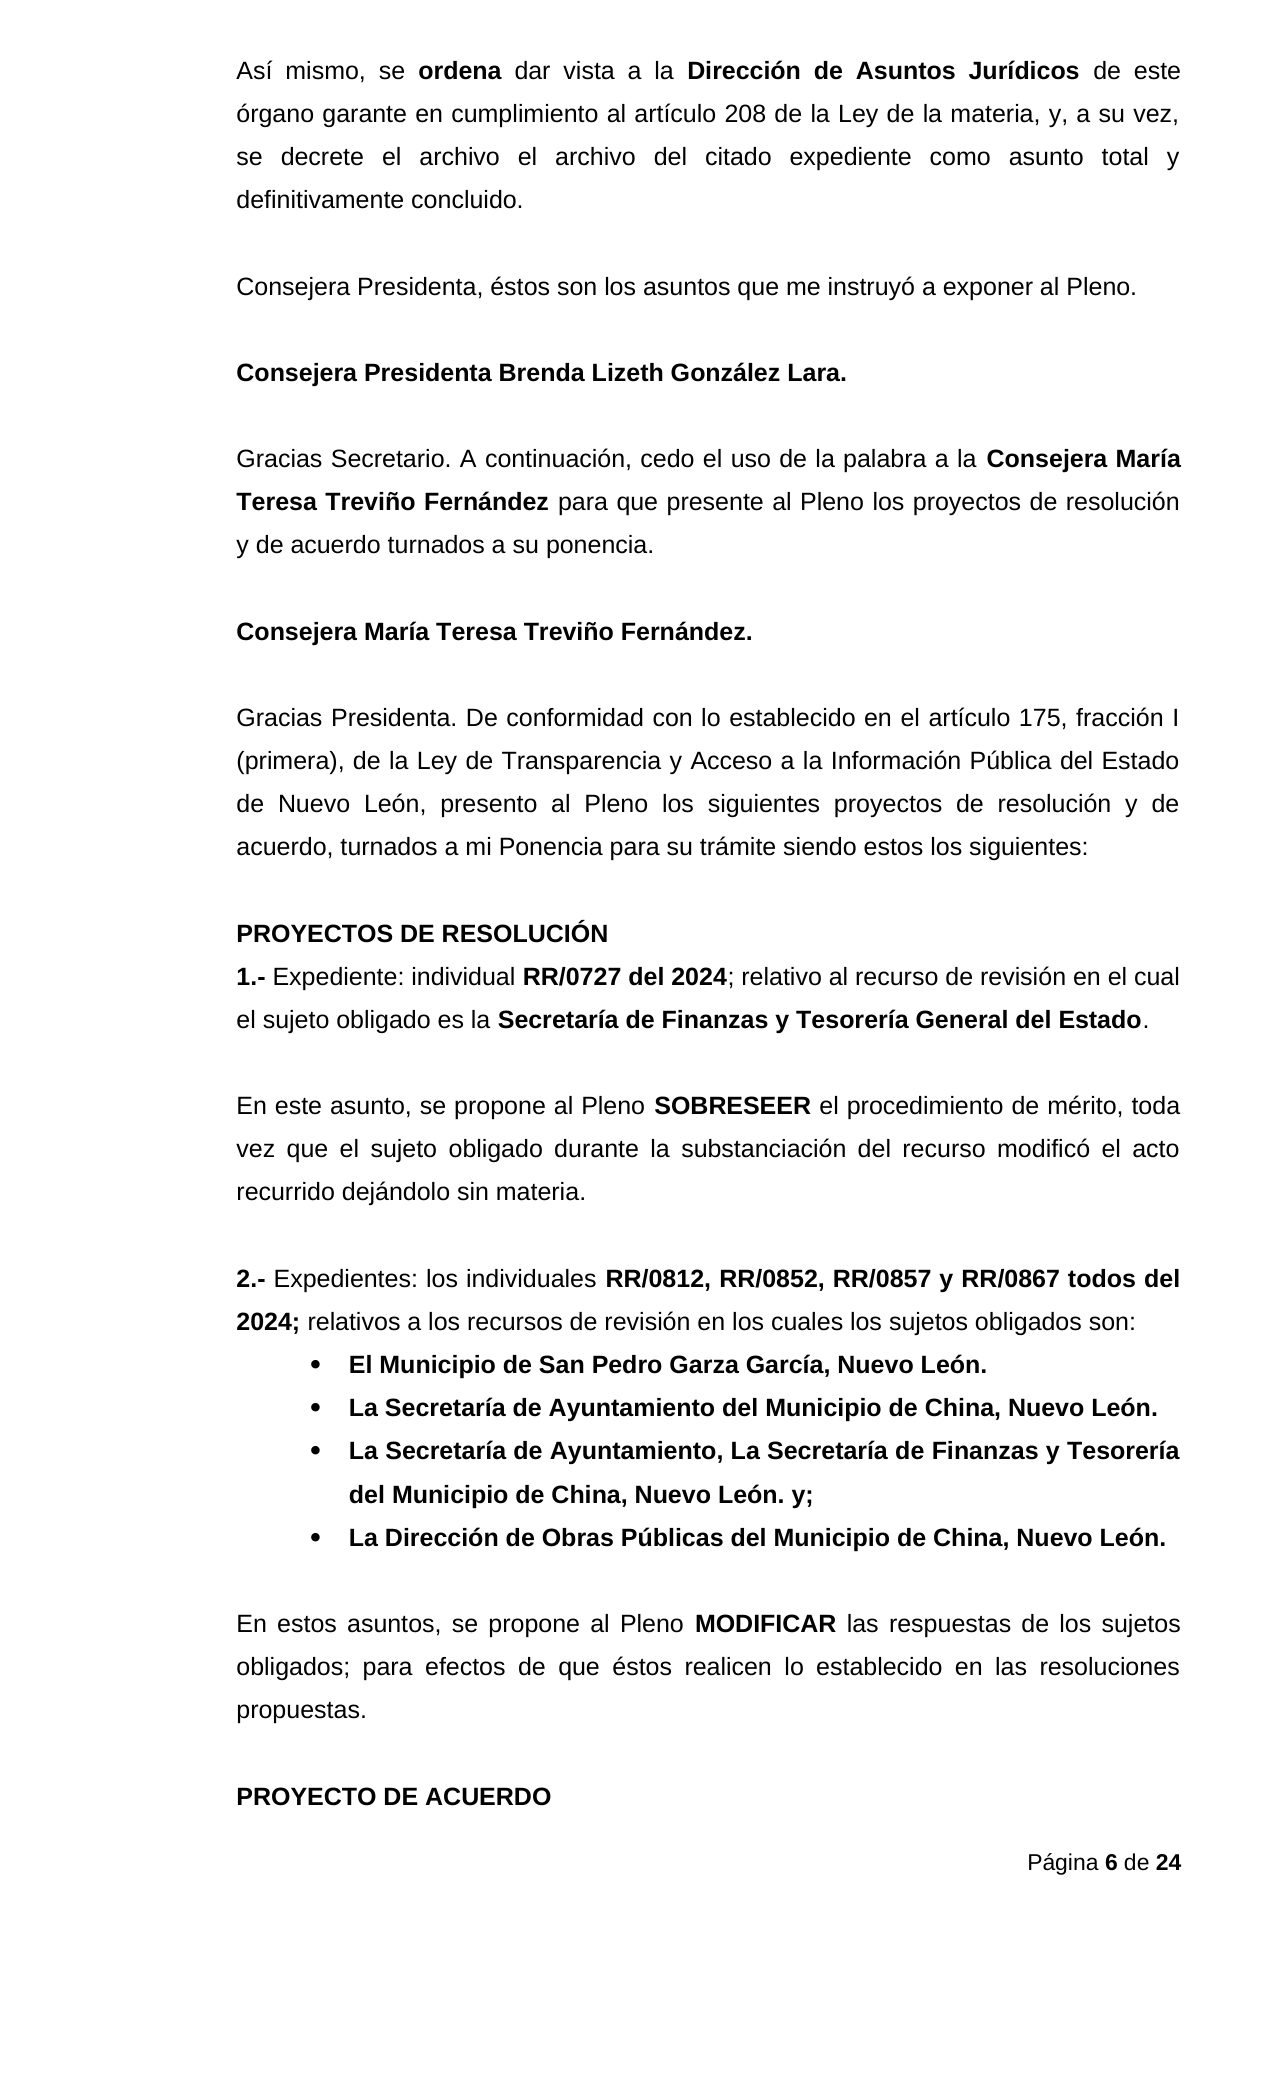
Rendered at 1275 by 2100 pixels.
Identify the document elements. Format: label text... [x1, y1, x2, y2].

list La Dirección de Obras Públicas del Municipio de China, Nuevo León. [311, 1523, 1181, 1552]
text Consejera Presidenta Brenda Lizeth González Lara. [236, 358, 1181, 387]
text PROYECTOS DE RESOLUCIÓN [236, 919, 1181, 947]
text PROYECTO DE ACUERDO [236, 1782, 1181, 1810]
text Consejera María Teresa Treviño Fernández. [236, 617, 1181, 646]
list La Secretaría de Ayuntamiento, La Secretaría de Finanzas y Tesorería del Municipio de China, Nuevo León. y; [311, 1436, 1181, 1508]
text En estos asuntos, se propone al Pleno MODIFICAR las respuestas de los sujetos obligados; para efectos de que éstos realicen lo establecido en las resoluciones propuestas. [236, 1609, 1181, 1724]
text Gracias Presidenta. De conformidad con lo establecido en el artículo 175, fracción I (primera), de la Ley de Transparencia y Acceso a la Información Pública del Estado de Nuevo León, presento al Pleno los siguientes proyectos de resolución y de acuerdo, turnados a mi Ponencia para su trámite siendo estos los siguientes: [236, 703, 1181, 861]
text Gracias Secretario. A continuación, cedo el uso de la palabra a la Consejera María Teresa Treviño Fernández para que presente al Pleno los proyectos de resolución y de acuerdo turnados a su ponencia. [236, 444, 1181, 559]
list 2.- Expedientes: los individuales RR/0812, RR/0852, RR/0857 y RR/0867 todos del 2024; relativos a los recursos de revisión en los cuales los sujetos obligados son: [236, 1264, 1181, 1336]
text Así mismo, se ordena dar vista a la Dirección de Asuntos Jurídicos de este órgano garante en cumplimiento al artículo 208 de la Ley de la materia, y, a su vez, se decrete el archivo el archivo del citado expediente como asunto total y definitivamente concluido. [236, 56, 1181, 214]
text En este asunto, se propone al Pleno SOBRESEER el procedimiento de mérito, toda vez que el sujeto obligado durante la substanciación del recurso modificó el acto recurrido dejándolo sin materia. [236, 1091, 1181, 1206]
list El Municipio de San Pedro Garza García, Nuevo León. [311, 1350, 1181, 1379]
text Consejera Presidenta, éstos son los asuntos que me instruyó a exponer al Pleno. [236, 272, 1181, 301]
list La Secretaría de Ayuntamiento del Municipio de China, Nuevo León. [311, 1393, 1181, 1422]
text 1.- Expediente: individual RR/0727 del 2024; relativo al recurso de revisión en el cual el sujeto obligado es la Secretaría de Finanzas y Tesorería General del Estado. [236, 962, 1181, 1034]
